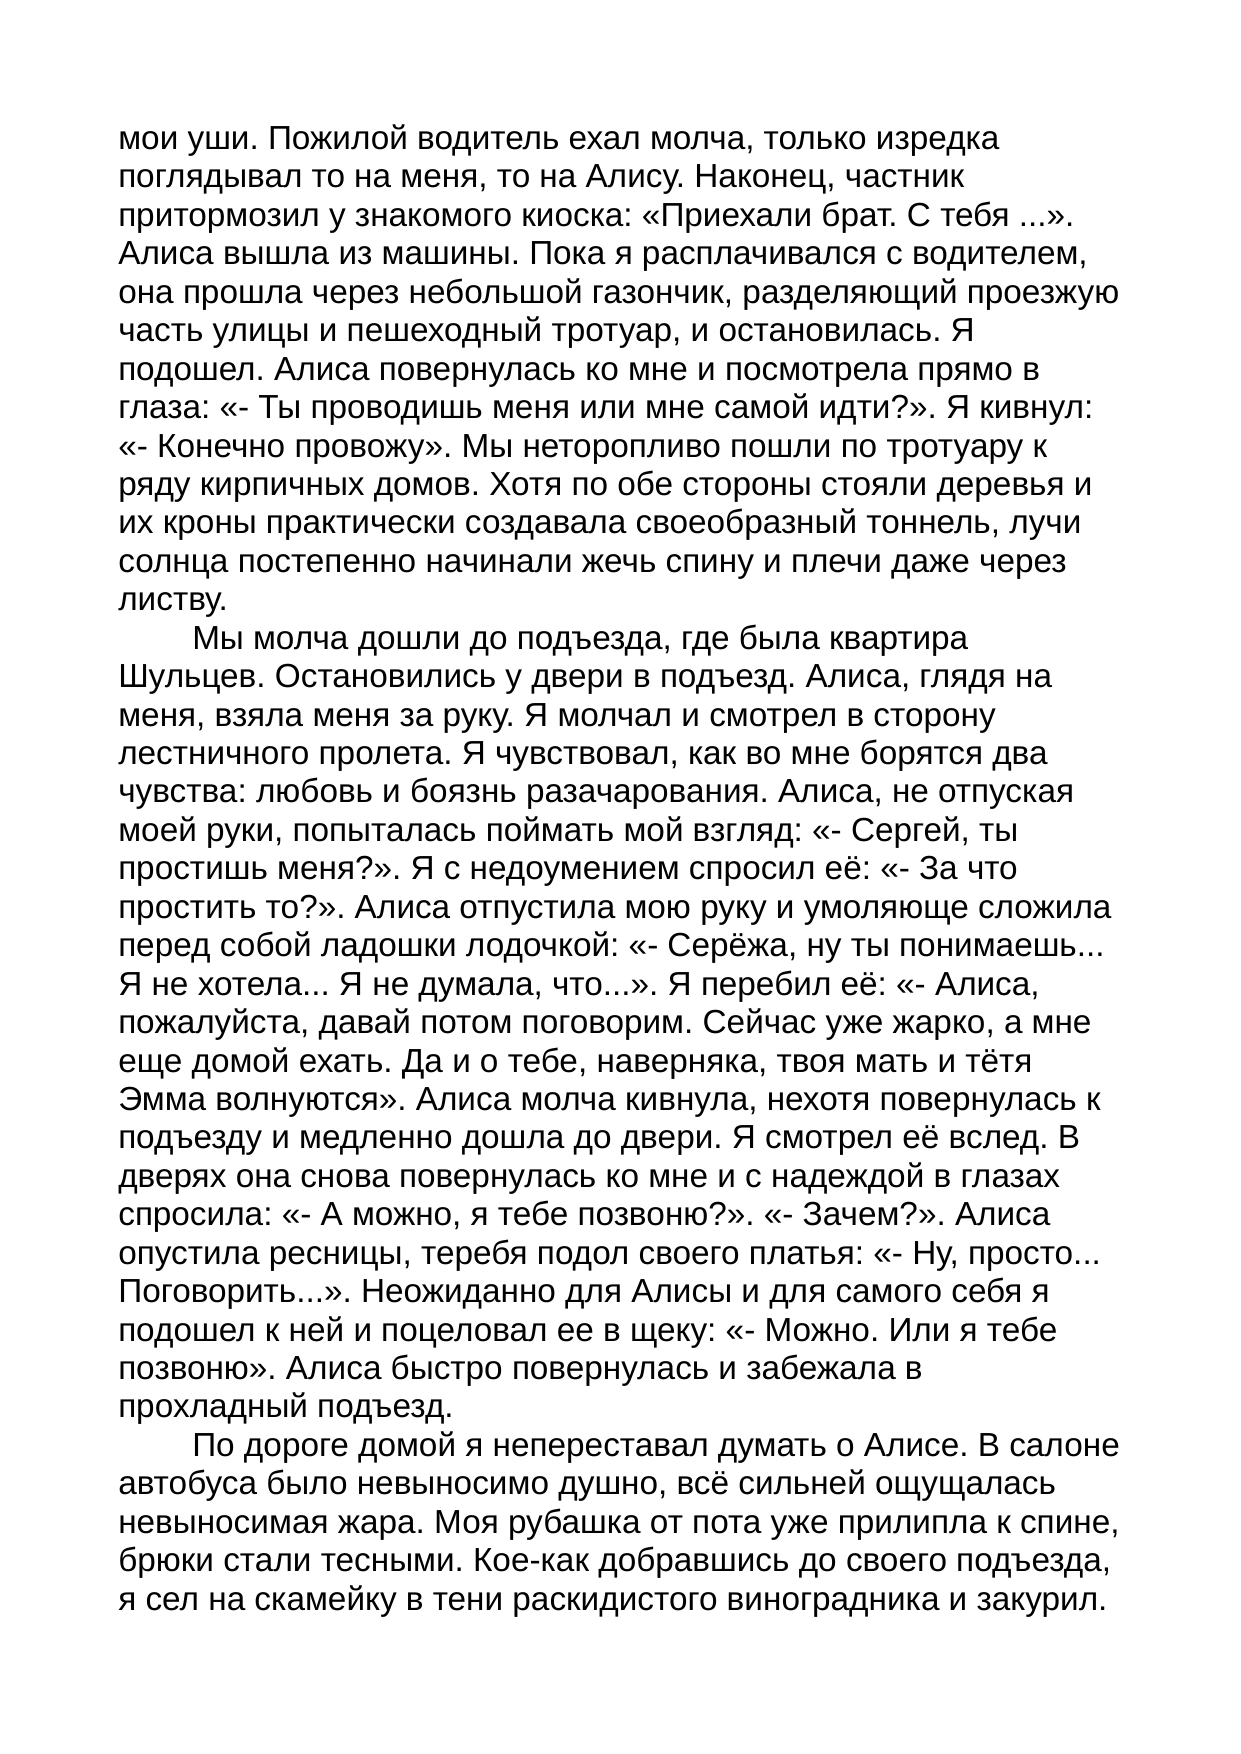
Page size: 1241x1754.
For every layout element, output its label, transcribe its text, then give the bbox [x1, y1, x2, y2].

text мои уши. Пожилой водитель ехал молча, только изредка поглядывал то на меня, то на Алису. Наконец, частник притормозил у знакомого киоска: «Приехали брат. С тебя ...». Алиса вышла из машины. Пока я расплачивался с водителем, она прошла через небольшой газончик, разделяющий проезжую часть улицы и пешеходный тротуар, и остановилась. Я подошел. Алиса повернулась ко мне и посмотрела прямо в глаза: «- Ты проводишь меня или мне самой идти?». Я кивнул: «- Конечно провожу». Мы неторопливо пошли по тротуару к ряду кирпичных домов. Хотя по обе стороны стояли деревья и их кроны практически создавала своеобразный тоннель, лучи солнца постепенно начинали жечь спину и плечи даже через листву. [118, 118, 1122, 618]
text По дороге домой я непереставал думать о Алисе. В салоне автобуса было невыносимо душно, всё сильней ощущалась невыносимая жара. Моя рубашка от пота уже прилипла к спине, брюки стали тесными. Кое-как добравшись до своего подъезда, я сел на скамейку в тени раскидистого виноградника и закурил. [118, 1425, 1122, 1617]
text Мы молча дошли до подъезда, где была квартира Шульцев. Остановились у двери в подъезд. Алиса, глядя на меня, взяла меня за руку. Я молчал и смотрел в сторону лестничного пролета. Я чувствовал, как во мне борятся два чувства: любовь и боязнь разачарования. Алиса, не отпуская моей руки, попыталась поймать мой взгляд: «- Сергей, ты простишь меня?». Я с недоумением спросил её: «- За что простить то?». Алиса отпустила мою руку и умоляюще сложила перед собой ладошки лодочкой: «- Серёжа, ну ты понимаешь... Я не хотела... Я не думала, что...». Я перебил её: «- Алиса, пожалуйста, давай потом поговорим. Сейчас уже жарко, а мне еще домой ехать. Да и о тебе, наверняка, твоя мать и тётя Эмма волнуются». Алиса молча кивнула, нехотя повернулась к подъезду и медленно дошла до двери. Я смотрел её вслед. В дверях она снова повернулась ко мне и с надеждой в глазах спросила: «- А можно, я тебе позвоню?». «- Зачем?». Алиса опустила ресницы, теребя подол своего платья: «- Ну, просто... Поговорить...». Неожиданно для Алисы и для самого себя я подошел к ней и поцеловал ее в щеку: «- Можно. Или я тебе позвоню». Алиса быстро повернулась и забежала в прохладный подъезд. [118, 618, 1122, 1425]
